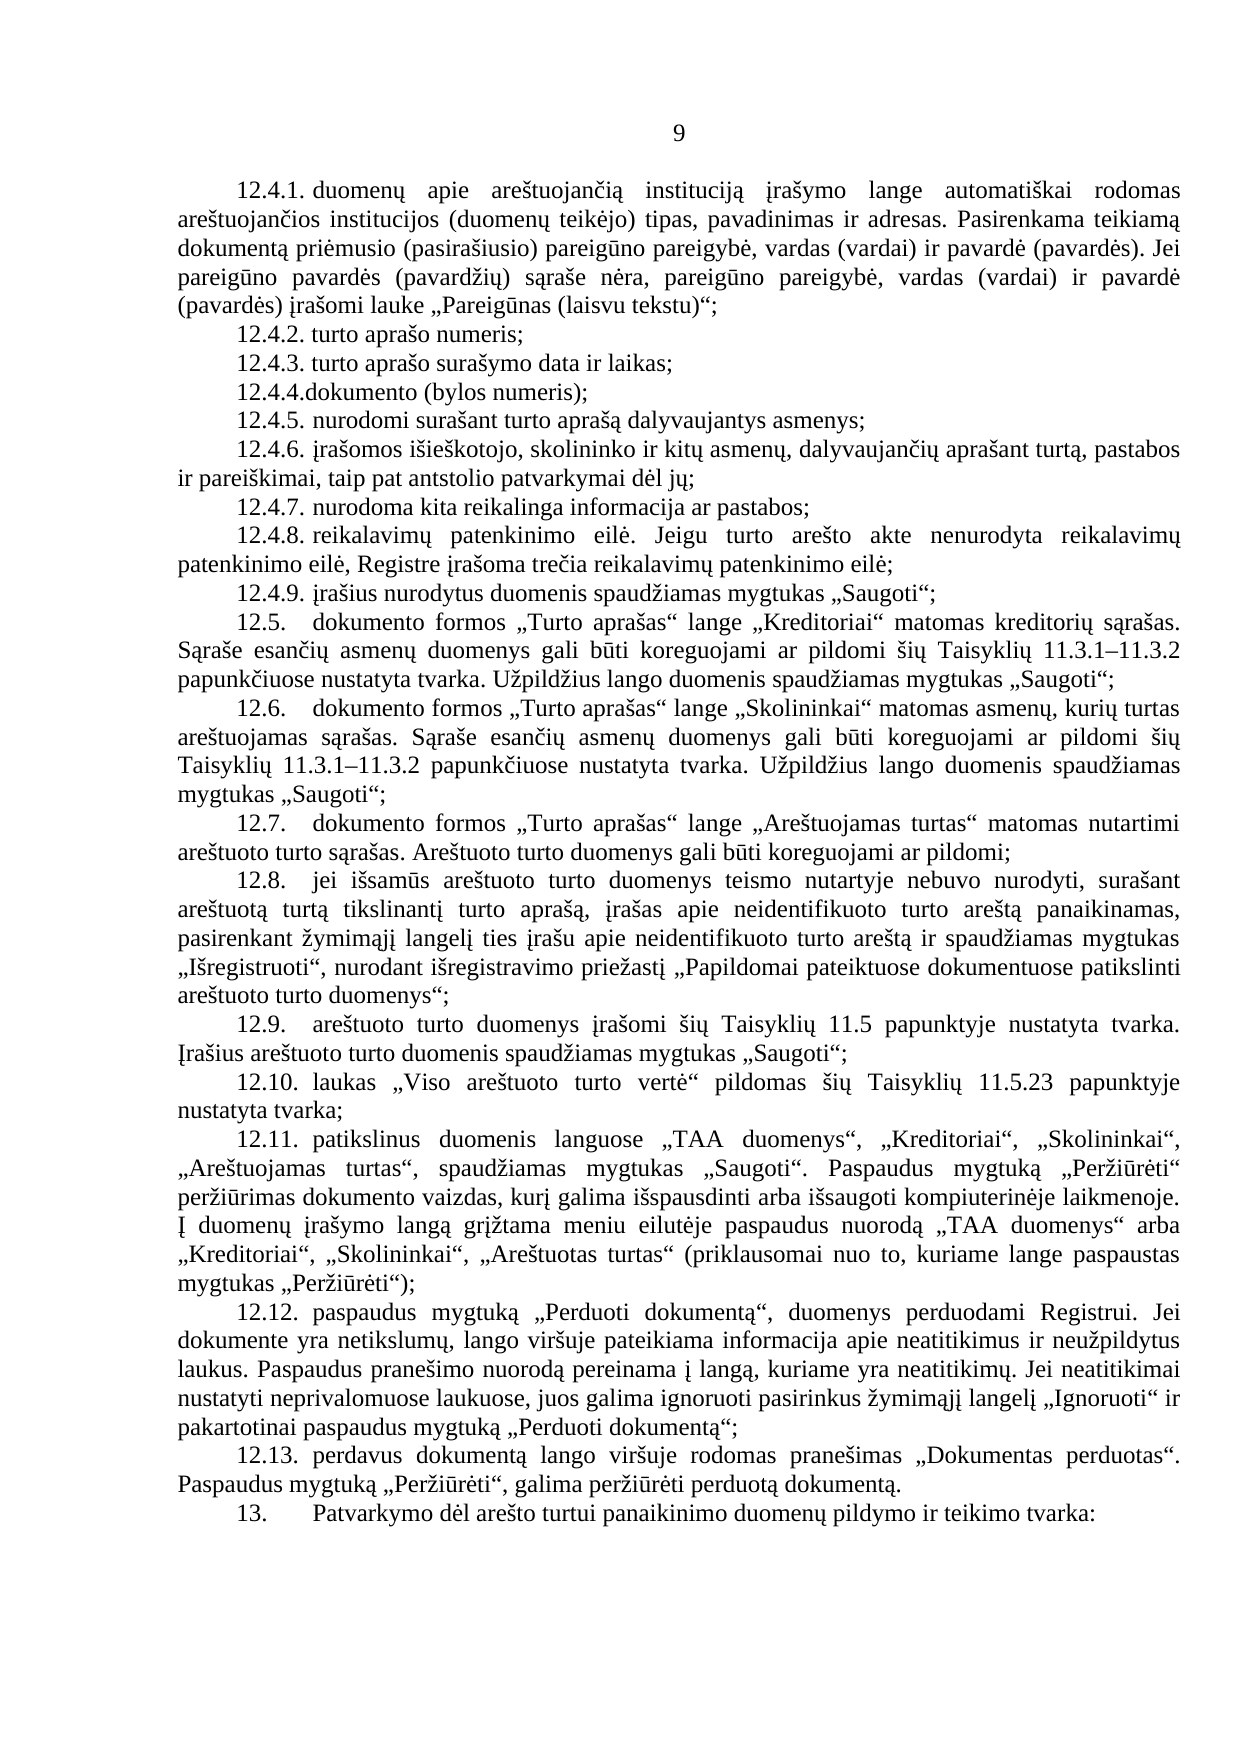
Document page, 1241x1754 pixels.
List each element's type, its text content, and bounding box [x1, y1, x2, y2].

text 12.4.2. turto aprašo numeris; [177, 319, 1181, 348]
text 12.4.7. nurodoma kita reikalinga informacija ar pastabos; [177, 492, 1181, 521]
text 12.4.1. duomenų apie areštuojančią instituciją įrašymo lange automatiškai rodomas areštuojančios institucijos (duomenų teikėjo) tipas, pavadinimas ir adresas. Pasirenkama teikiamą dokumentą priėmusio (pasirašiusio) pareigūno pareigybė, vardas (vardai) ir pavardė (pavardės). Jei pareigūno pavardės (pavardžių) sąraše nėra, pareigūno pareigybė, vardas (vardai) ir pavardė (pavardės) įrašomi lauke „Pareigūnas (laisvu tekstu)“; [177, 176, 1181, 319]
text 12.5. dokumento formos „Turto aprašas“ lange „Kreditoriai“ matomas kreditorių sąrašas. Sąraše esančių asmenų duomenys gali būti koreguojami ar pildomi šių Taisyklių 11.3.1–11.3.2 papunkčiuose nustatyta tvarka. Užpildžius lango duomenis spaudžiamas mygtukas „Saugoti“; [177, 607, 1181, 693]
text 12.7. dokumento formos „Turto aprašas“ lange „Areštuojamas turtas“ matomas nutartimi areštuoto turto sąrašas. Areštuoto turto duomenys gali būti koreguojami ar pildomi; [177, 808, 1181, 866]
text 12.10. laukas „Viso areštuoto turto vertė“ pildomas šių Taisyklių 11.5.23 papunktyje nustatyta tvarka; [177, 1067, 1181, 1124]
text 12.12. paspaudus mygtuką „Perduoti dokumentą“, duomenys perduodami Registrui. Jei dokumente yra netikslumų, lango viršuje pateikiama informacija apie neatitikimus ir neužpildytus laukus. Paspaudus pranešimo nuorodą pereinama į langą, kuriame yra neatitikimų. Jei neatitikimai nustatyti neprivalomuose laukuose, juos galima ignoruoti pasirinkus žymimąjį langelį „Ignoruoti“ ir pakartotinai paspaudus mygtuką „Perduoti dokumentą“; [177, 1297, 1181, 1441]
text 12.4.9. įrašius nurodytus duomenis spaudžiamas mygtukas „Saugoti“; [177, 578, 1181, 607]
text 12.4.3. turto aprašo surašymo data ir laikas; [177, 348, 1181, 377]
text 12.4.6. įrašomos išieškotojo, skolininko ir kitų asmenų, dalyvaujančių aprašant turtą, pastabos ir pareiškimai, taip pat antstolio patvarkymai dėl jų; [177, 434, 1181, 492]
text 12.11. patikslinus duomenis languose „TAA duomenys“, „Kreditoriai“, „Skolininkai“, „Areštuojamas turtas“, spaudžiamas mygtukas „Saugoti“. Paspaudus mygtuką „Peržiūrėti“ peržiūrimas dokumento vaizdas, kurį galima išspausdinti arba išsaugoti kompiuterinėje laikmenoje. Į duomenų įrašymo langą grįžtama meniu eilutėje paspaudus nuorodą „TAA duomenys“ arba „Kreditoriai“, „Skolininkai“, „Areštuotas turtas“ (priklausomai nuo to, kuriame lange paspaustas mygtukas „Peržiūrėti“); [177, 1124, 1181, 1297]
text 12.4.5. nurodomi surašant turto aprašą dalyvaujantys asmenys; [177, 406, 1181, 434]
text 12.13. perdavus dokumentą lango viršuje rodomas pranešimas „Dokumentas perduotas“. Paspaudus mygtuką „Peržiūrėti“, galima peržiūrėti perduotą dokumentą. [177, 1441, 1181, 1498]
text 12.4.4.dokumento (bylos numeris); [177, 377, 1181, 406]
text 12.8. jei išsamūs areštuoto turto duomenys teismo nutartyje nebuvo nurodyti, surašant areštuotą turtą tikslinantį turto aprašą, įrašas apie neidentifikuoto turto areštą panaikinamas, pasirenkant žymimąjį langelį ties įrašu apie neidentifikuoto turto areštą ir spaudžiamas mygtukas „Išregistruoti“, nurodant išregistravimo priežastį „Papildomai pateiktuose dokumentuose patikslinti areštuoto turto duomenys“; [177, 866, 1181, 1009]
text 12.4.8. reikalavimų patenkinimo eilė. Jeigu turto arešto akte nenurodyta reikalavimų patenkinimo eilė, Registre įrašoma trečia reikalavimų patenkinimo eilė; [177, 521, 1181, 578]
text 12.9. areštuoto turto duomenys įrašomi šių Taisyklių 11.5 papunktyje nustatyta tvarka. Įrašius areštuoto turto duomenis spaudžiamas mygtukas „Saugoti“; [177, 1009, 1181, 1067]
text 13. Patvarkymo dėl arešto turtui panaikinimo duomenų pildymo ir teikimo tvarka: [177, 1498, 1181, 1527]
text 12.6. dokumento formos „Turto aprašas“ lange „Skolininkai“ matomas asmenų, kurių turtas areštuojamas sąrašas. Sąraše esančių asmenų duomenys gali būti koreguojami ar pildomi šių Taisyklių 11.3.1–11.3.2 papunkčiuose nustatyta tvarka. Užpildžius lango duomenis spaudžiamas mygtukas „Saugoti“; [177, 693, 1181, 808]
